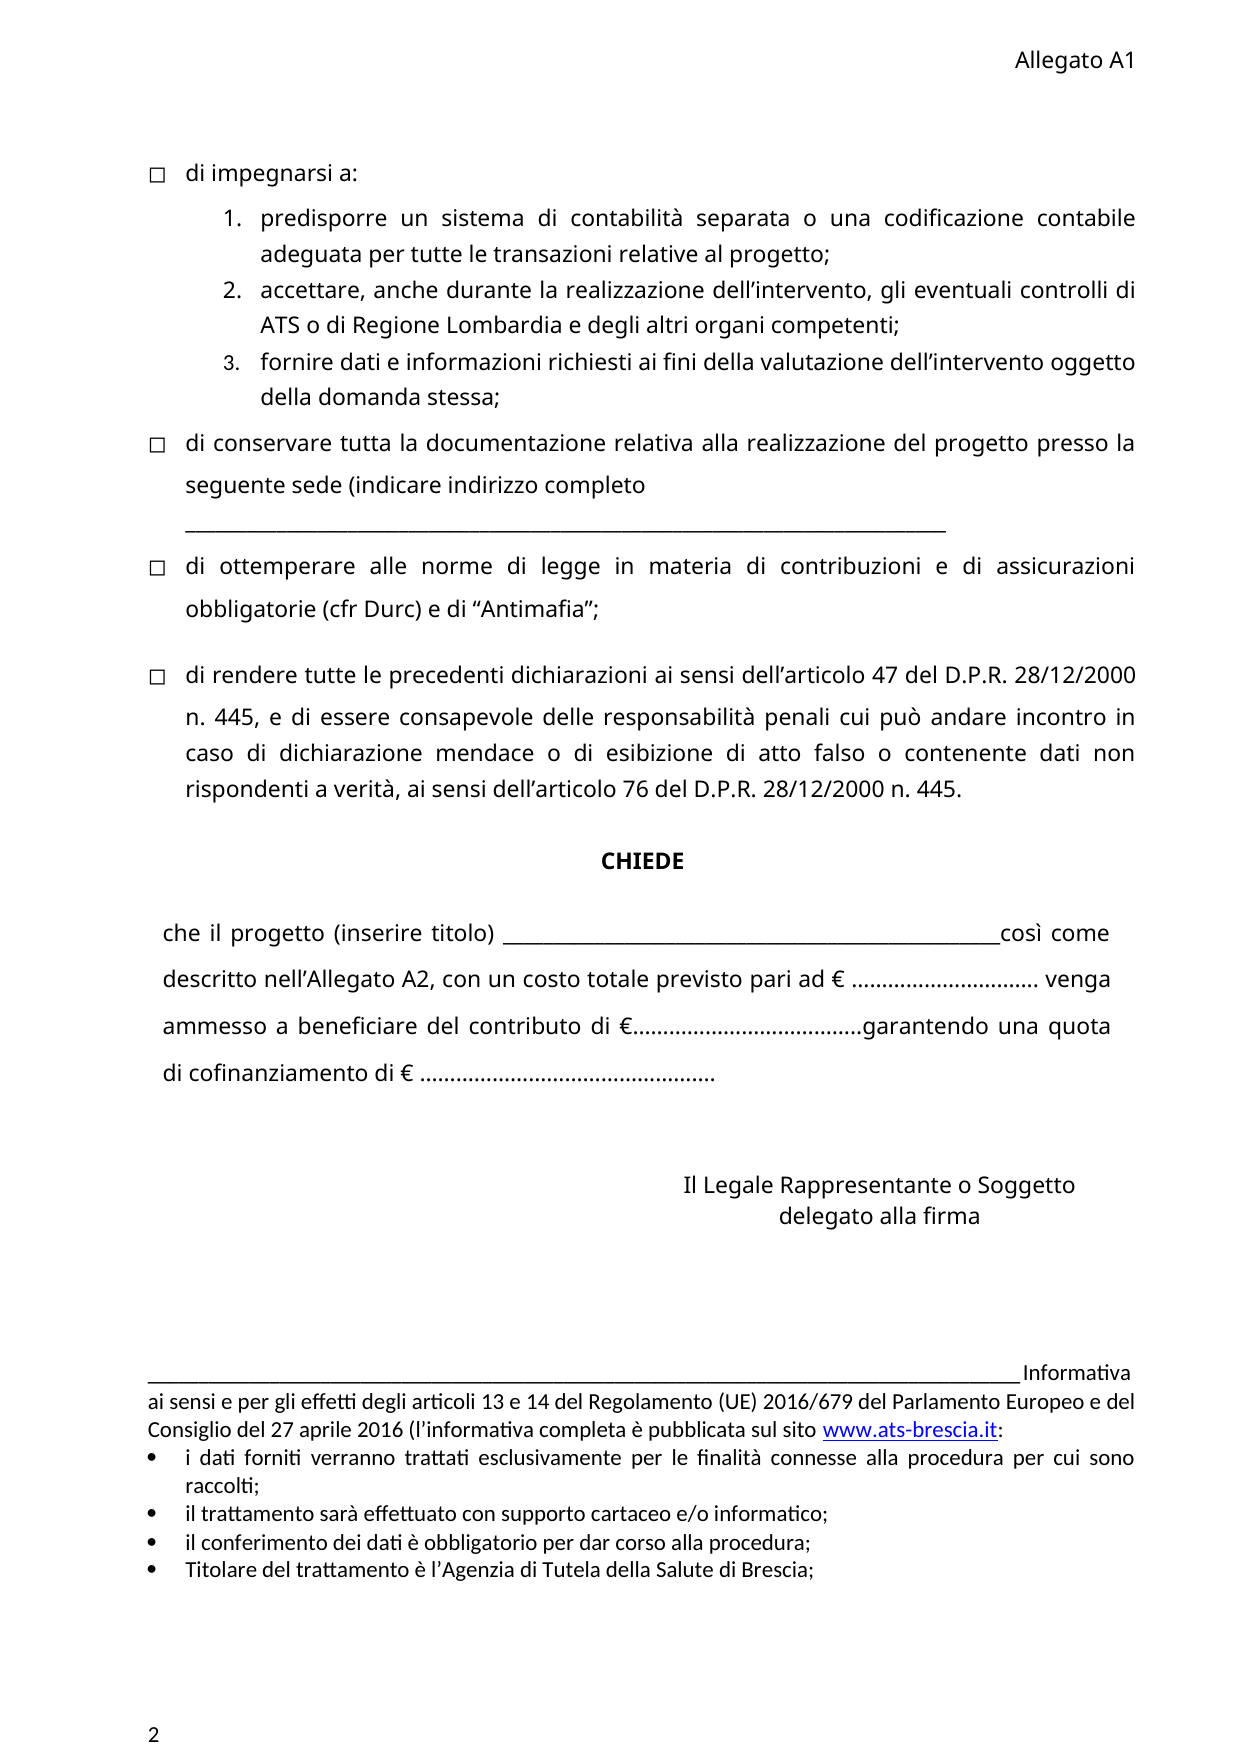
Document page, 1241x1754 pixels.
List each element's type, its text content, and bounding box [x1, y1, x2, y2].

list il conferimento dei dati è obbligatorio per dar corso alla procedura; [148, 1528, 1137, 1556]
text ___________________________________________________________________________ [185, 505, 1137, 536]
list di impegnarsi a: [148, 148, 1137, 195]
text che il progetto (inserire titolo) _________________________________________________così come descritto nell’Allegato A2, con un costo totale previsto pari ad € …………………………. venga ammesso a beneficiare del contributo di €………………………………..garantendo una quota di cofinanziamento di € …………………………………………. [162, 917, 1112, 1088]
list il trattamento sarà effettuato con supporto cartaceo e/o informatico; [148, 1499, 1137, 1528]
text Il Legale Rappresentante o Soggetto delegato alla firma [674, 1169, 1085, 1231]
text ______________________________________________________________________________________Informativa ai sensi e per gli effetti degli articoli 13 e 14 del Regolamento (UE) 2016/679 del Parlamento Europeo e del Consiglio del 27 aprile 2016 (l’informativa completa è pubblicata sul sito www.ats-brescia.it: [148, 1356, 1137, 1443]
list predisporre un sistema di contabilità separata o una codificazione contabile adeguata per tutte le transazioni relative al progetto; [223, 202, 1137, 269]
list i dati forniti verranno trattati esclusivamente per le finalità connesse alla procedura per cui sono raccolti; [148, 1443, 1137, 1499]
list accettare, anche durante la realizzazione dell’intervento, gli eventuali controlli di ATS o di Regione Lombardia e degli altri organi competenti; [223, 273, 1137, 341]
list di rendere tutte le precedenti dichiarazioni ai sensi dell’articolo 47 del D.P.R. 28/12/2000 n. 445, e di essere consapevole delle responsabilità penali cui può andare incontro in caso di dichiarazione mendace o di esibizione di atto falso o contenente dati non rispondenti a verità, ai sensi dell’articolo 76 del D.P.R. 28/12/2000 n. 445. [148, 649, 1137, 804]
list Titolare del trattamento è l’Agenzia di Tutela della Salute di Brescia; [148, 1556, 1137, 1584]
list di ottemperare alle norme di legge in materia di contribuzioni e di assicurazioni obbligatorie (cfr Durc) e di “Antimafia”; [148, 541, 1137, 624]
list fornire dati e informazioni richiesti ai fini della valutazione dell’intervento oggetto della domanda stessa; [223, 345, 1137, 413]
list di conservare tutta la documentazione relativa alla realizzazione del progetto presso la seguente sede (indicare indirizzo completo [148, 417, 1137, 500]
text CHIEDE [148, 845, 1137, 876]
